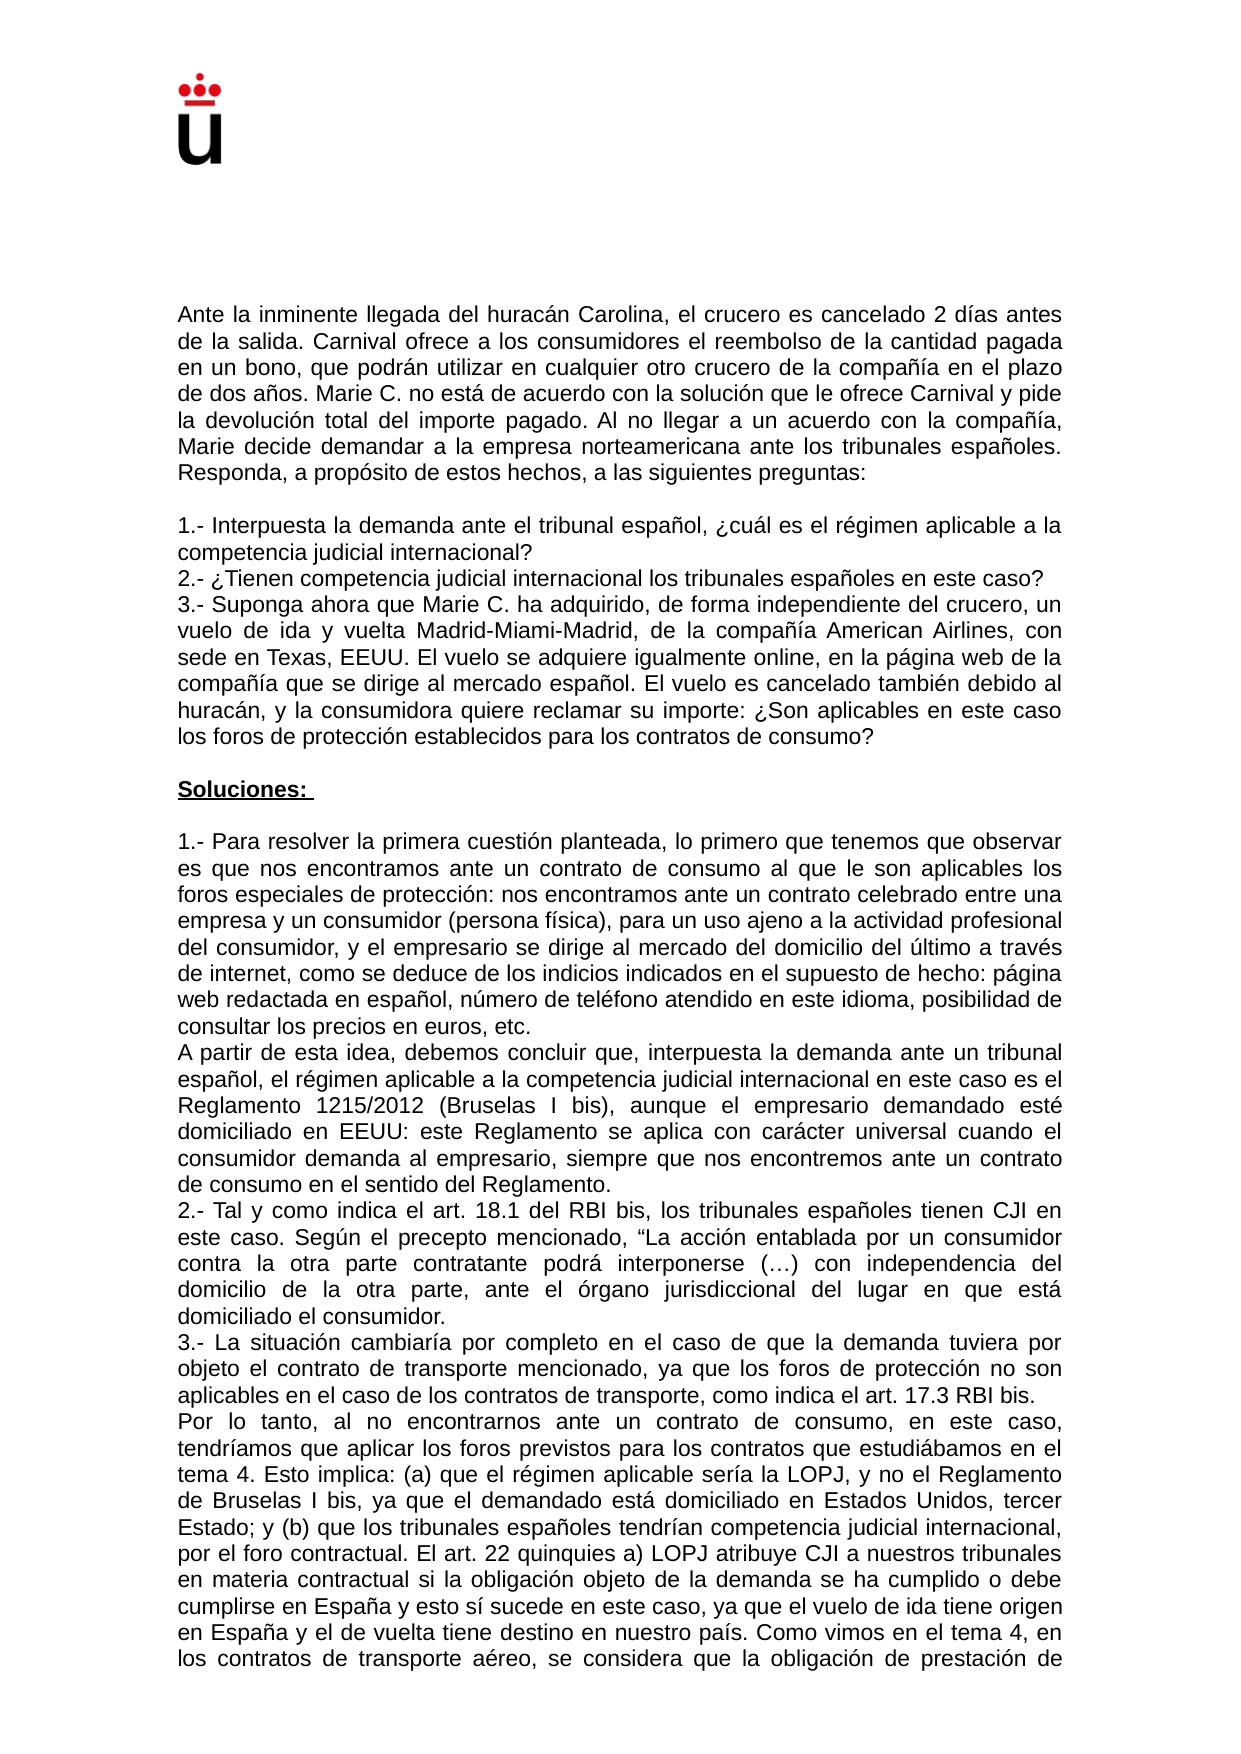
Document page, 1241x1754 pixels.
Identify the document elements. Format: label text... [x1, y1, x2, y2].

text 1.- Para resolver la primera cuestión planteada, lo primero que tenemos que observar es que nos encontramos ante un contrato de consumo al que le son aplicables los foros especiales de protección: nos encontramos ante un contrato celebrado entre una empresa y un consumidor (persona física), para un uso ajeno a la actividad profesional del consumidor, y el empresario se dirige al mercado del domicilio del último a través de internet, como se deduce de los indicios indicados en el supuesto de hecho: página web redactada en español, número de teléfono atendido en este idioma, posibilidad de consultar los precios en euros, etc. [177, 828, 1063, 1039]
text 3.- La situación cambiaría por completo en el caso de que la demanda tuviera por objeto el contrato de transporte mencionado, ya que los foros de protección no son aplicables en el caso de los contratos de transporte, como indica el art. 17.3 RBI bis. [177, 1329, 1063, 1408]
text Soluciones: [177, 776, 1063, 802]
text 2.- Tal y como indica el art. 18.1 del RBI bis, los tribunales españoles tienen CJI en este caso. Según el precepto mencionado, “La acción entablada por un consumidor contra la otra parte contratante podrá interponerse (…) con independencia del domicilio de la otra parte, ante el órgano jurisdiccional del lugar en que está domiciliado el consumidor. [177, 1197, 1063, 1329]
text Ante la inminente llegada del huracán Carolina, el crucero es cancelado 2 días antes de la salida. Carnival ofrece a los consumidores el reembolso de la cantidad pagada en un bono, que podrán utilizar en cualquier otro crucero de la compañía en el plazo de dos años. Marie C. no está de acuerdo con la solución que le ofrece Carnival y pide la devolución total del importe pagado. Al no llegar a un acuerdo con la compañía, Marie decide demandar a la empresa norteamericana ante los tribunales españoles. Responda, a propósito de estos hechos, a las siguientes preguntas: [177, 301, 1063, 486]
text A partir de esta idea, debemos concluir que, interpuesta la demanda ante un tribunal español, el régimen aplicable a la competencia judicial internacional en este caso es el Reglamento 1215/2012 (Bruselas I bis), aunque el empresario demandado esté domiciliado en EEUU: este Reglamento se aplica con carácter universal cuando el consumidor demanda al empresario, siempre que nos encontremos ante un contrato de consumo en el sentido del Reglamento. [177, 1039, 1063, 1197]
text 3.- Suponga ahora que Marie C. ha adquirido, de forma independiente del crucero, un vuelo de ida y vuelta Madrid-Miami-Madrid, de la compañía American Airlines, con sede en Texas, EEUU. El vuelo se adquiere igualmente online, en la página web de la compañía que se dirige al mercado español. El vuelo es cancelado también debido al huracán, y la consumidora quiere reclamar su importe: ¿Son aplicables en este caso los foros de protección establecidos para los contratos de consumo? [177, 591, 1063, 749]
text Por lo tanto, al no encontrarnos ante un contrato de consumo, en este caso, tendríamos que aplicar los foros previstos para los contratos que estudiábamos en el tema 4. Esto implica: (a) que el régimen aplicable sería la LOPJ, y no el Reglamento de Bruselas I bis, ya que el demandado está domiciliado en Estados Unidos, tercer Estado; y (b) que los tribunales españoles tendrían competencia judicial internacional, por el foro contractual. El art. 22 quinquies a) LOPJ atribuye CJI a nuestros tribunales en materia contractual si la obligación objeto de la demanda se ha cumplido o debe cumplirse en España y esto sí sucede en este caso, ya que el vuelo de ida tiene origen en España y el de vuelta tiene destino en nuestro país. Como vimos en el tema 4, en los contratos de transporte aéreo, se considera que la obligación de prestación de [177, 1408, 1063, 1672]
text 2.- ¿Tienen competencia judicial internacional los tribunales españoles en este caso? [177, 565, 1063, 591]
text 1.- Interpuesta la demanda ante el tribunal español, ¿cuál es el régimen aplicable a la competencia judicial internacional? [177, 512, 1063, 565]
